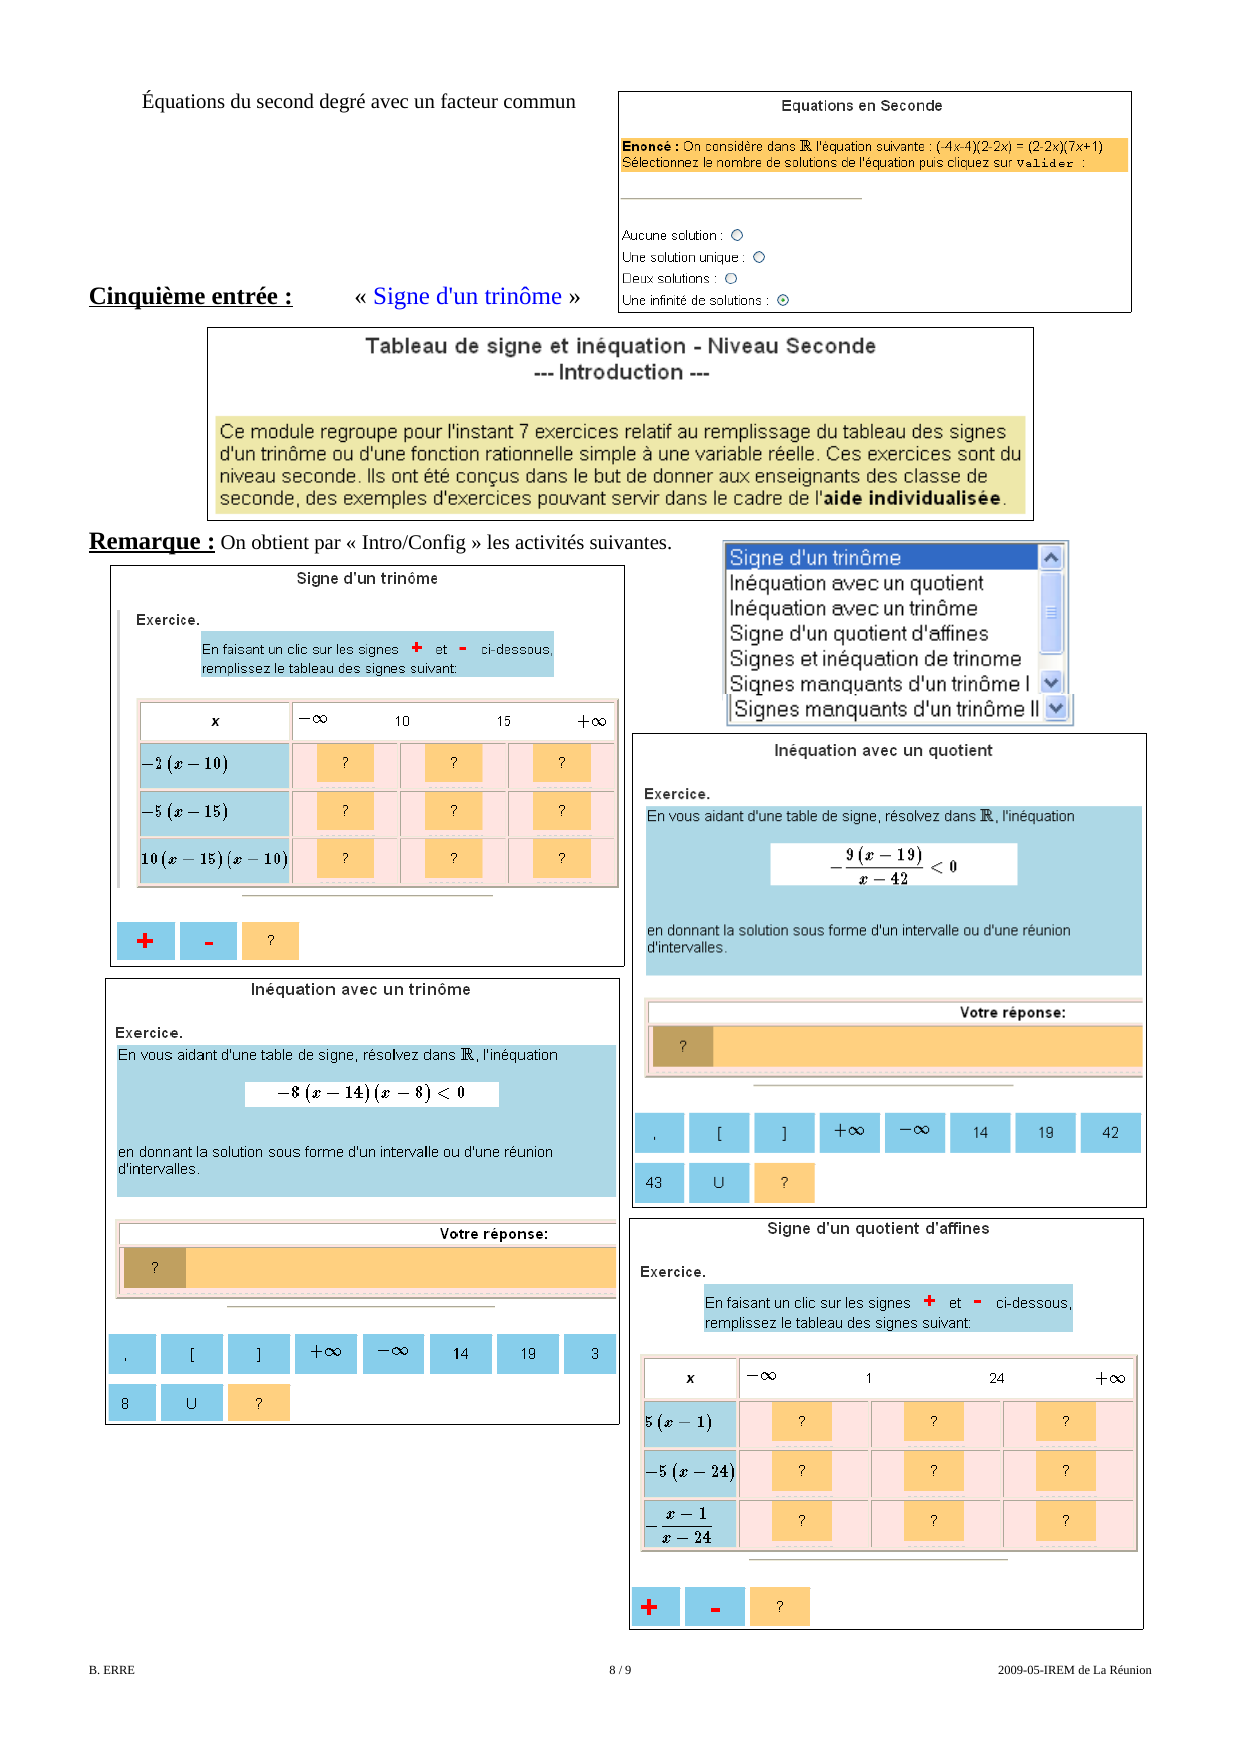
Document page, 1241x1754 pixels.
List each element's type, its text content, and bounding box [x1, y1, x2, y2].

picture [635, 736, 1143, 1205]
picture [620, 93, 1129, 310]
picture [108, 980, 617, 1421]
picture [631, 1220, 1140, 1626]
picture [113, 567, 621, 964]
text Équations du second degré avec un facteur commun [88, 88, 1152, 312]
text Remarque : On obtient par « Intro/Config » les activités suivantes. [88, 526, 1150, 555]
picture [722, 540, 1079, 733]
text Cinquième entrée : « Signe d'un trinôme » [88, 281, 617, 310]
picture [209, 330, 1031, 518]
